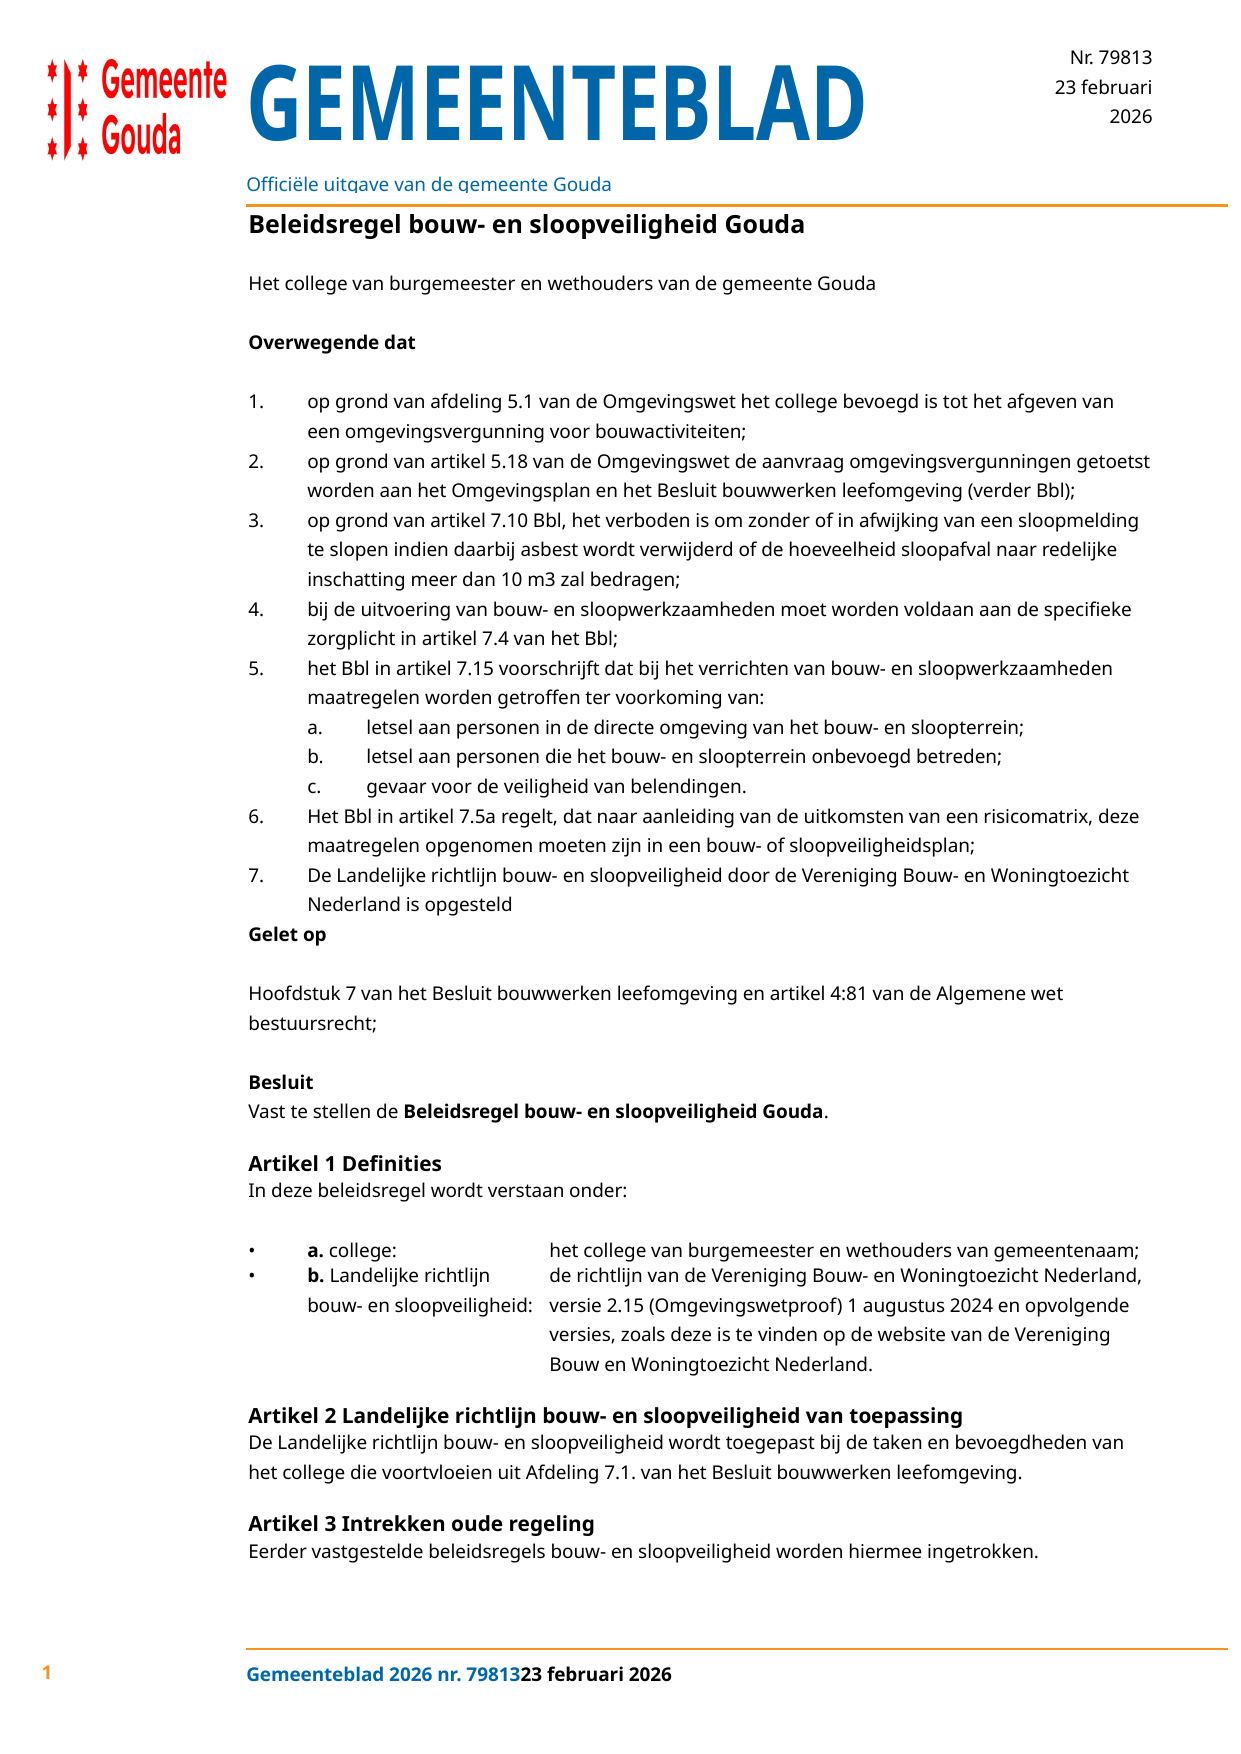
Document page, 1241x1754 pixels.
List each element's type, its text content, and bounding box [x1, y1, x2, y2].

list De Landelijke richtlijn bouw- en sloopveiligheid door de Vereniging Bouw- en Woningtoezicht Nederland is opgesteld [248, 862, 1152, 917]
table_header het college van burgemeester en wethouders van gemeentenaam; [549, 1237, 1152, 1262]
list Het Bbl in artikel 7.5a regelt, dat naar aanleiding van de uitkomsten van een risicomatrix, deze maatregelen opgenomen moeten zijn in een bouw- of sloopveiligheidsplan; [248, 803, 1152, 858]
text Artikel 2 Landelijke richtlijn bouw- en sloopveiligheid van toepassing [248, 1401, 1152, 1429]
list op grond van afdeling 5.1 van de Omgevingswet het college bevoegd is tot het afgeven van een omgevingsvergunning voor bouwactiviteiten; [248, 389, 1152, 444]
text Vast te stellen de Beleidsregel bouw- en sloopveiligheid Gouda. [248, 1099, 1152, 1124]
picture [41, 47, 231, 172]
text Besluit [248, 1069, 1152, 1095]
list letsel aan personen in de directe omgeving van het bouw- en sloopterrein; [307, 714, 1152, 740]
table_cell de richtlijn van de Vereniging Bouw- en Woningtoezicht Nederland, versie 2.15 (Omgevingswetproof) 1 augustus 2024 en opvolgende versies, zoals deze is te vinden op de website van de Vereniging Bouw en Woningtoezicht Nederland. [549, 1263, 1152, 1377]
text Artikel 3 Intrekken oude regeling [248, 1509, 1152, 1538]
text Eerder vastgestelde beleidsregels bouw- en sloopveiligheid worden hiermee ingetrokken. [248, 1538, 1152, 1564]
text De Landelijke richtlijn bouw- en sloopveiligheid wordt toegepast bij de taken en bevoegdheden van het college die voortvloeien uit Afdeling 7.1. van het Besluit bouwwerken leefomgeving. [248, 1429, 1152, 1485]
text Hoofdstuk 7 van het Besluit bouwwerken leefomgeving en artikel 4:81 van de Algemene wet bestuursrecht; [248, 980, 1152, 1036]
text Het college van burgemeester en wethouders van de gemeente Gouda [248, 270, 1152, 296]
list op grond van artikel 7.10 Bbl, het verboden is om zonder of in afwijking van een sloopmelding te slopen indien daarbij asbest wordt verwijderd of de hoeveelheid sloopafval naar redelijke inschatting meer dan 10 m3 zal bedragen; [248, 507, 1152, 592]
text In deze beleidsregel wordt verstaan onder: [248, 1177, 1152, 1203]
list letsel aan personen die het bouw- en sloopterrein onbevoegd betreden; [307, 744, 1152, 769]
text Overwegende dat [248, 329, 1152, 355]
text Artikel 1 Definities [248, 1149, 1152, 1177]
list op grond van artikel 5.18 van de Omgevingswet de aanvraag omgevingsvergunningen getoetst worden aan het Omgevingsplan en het Besluit bouwwerken leefomgeving (verder Bbl); [248, 448, 1152, 503]
table_header a. college: [248, 1237, 549, 1262]
list bij de uitvoering van bouw- en sloopwerkzaamheden moet worden voldaan aan de specifieke zorgplicht in artikel 7.4 van het Bbl; [248, 596, 1152, 651]
list het Bbl in artikel 7.15 voorschrijft dat bij het verrichten van bouw- en sloopwerkzaamheden maatregelen worden getroffen ter voorkoming van: [248, 655, 1152, 710]
table_cell b. Landelijke richtlijn bouw- en sloopveiligheid: [248, 1263, 549, 1377]
text Beleidsregel bouw- en sloopveiligheid Gouda [248, 207, 1152, 241]
text Gelet op [248, 921, 1152, 947]
list gevaar voor de veiligheid van belendingen. [307, 773, 1152, 799]
